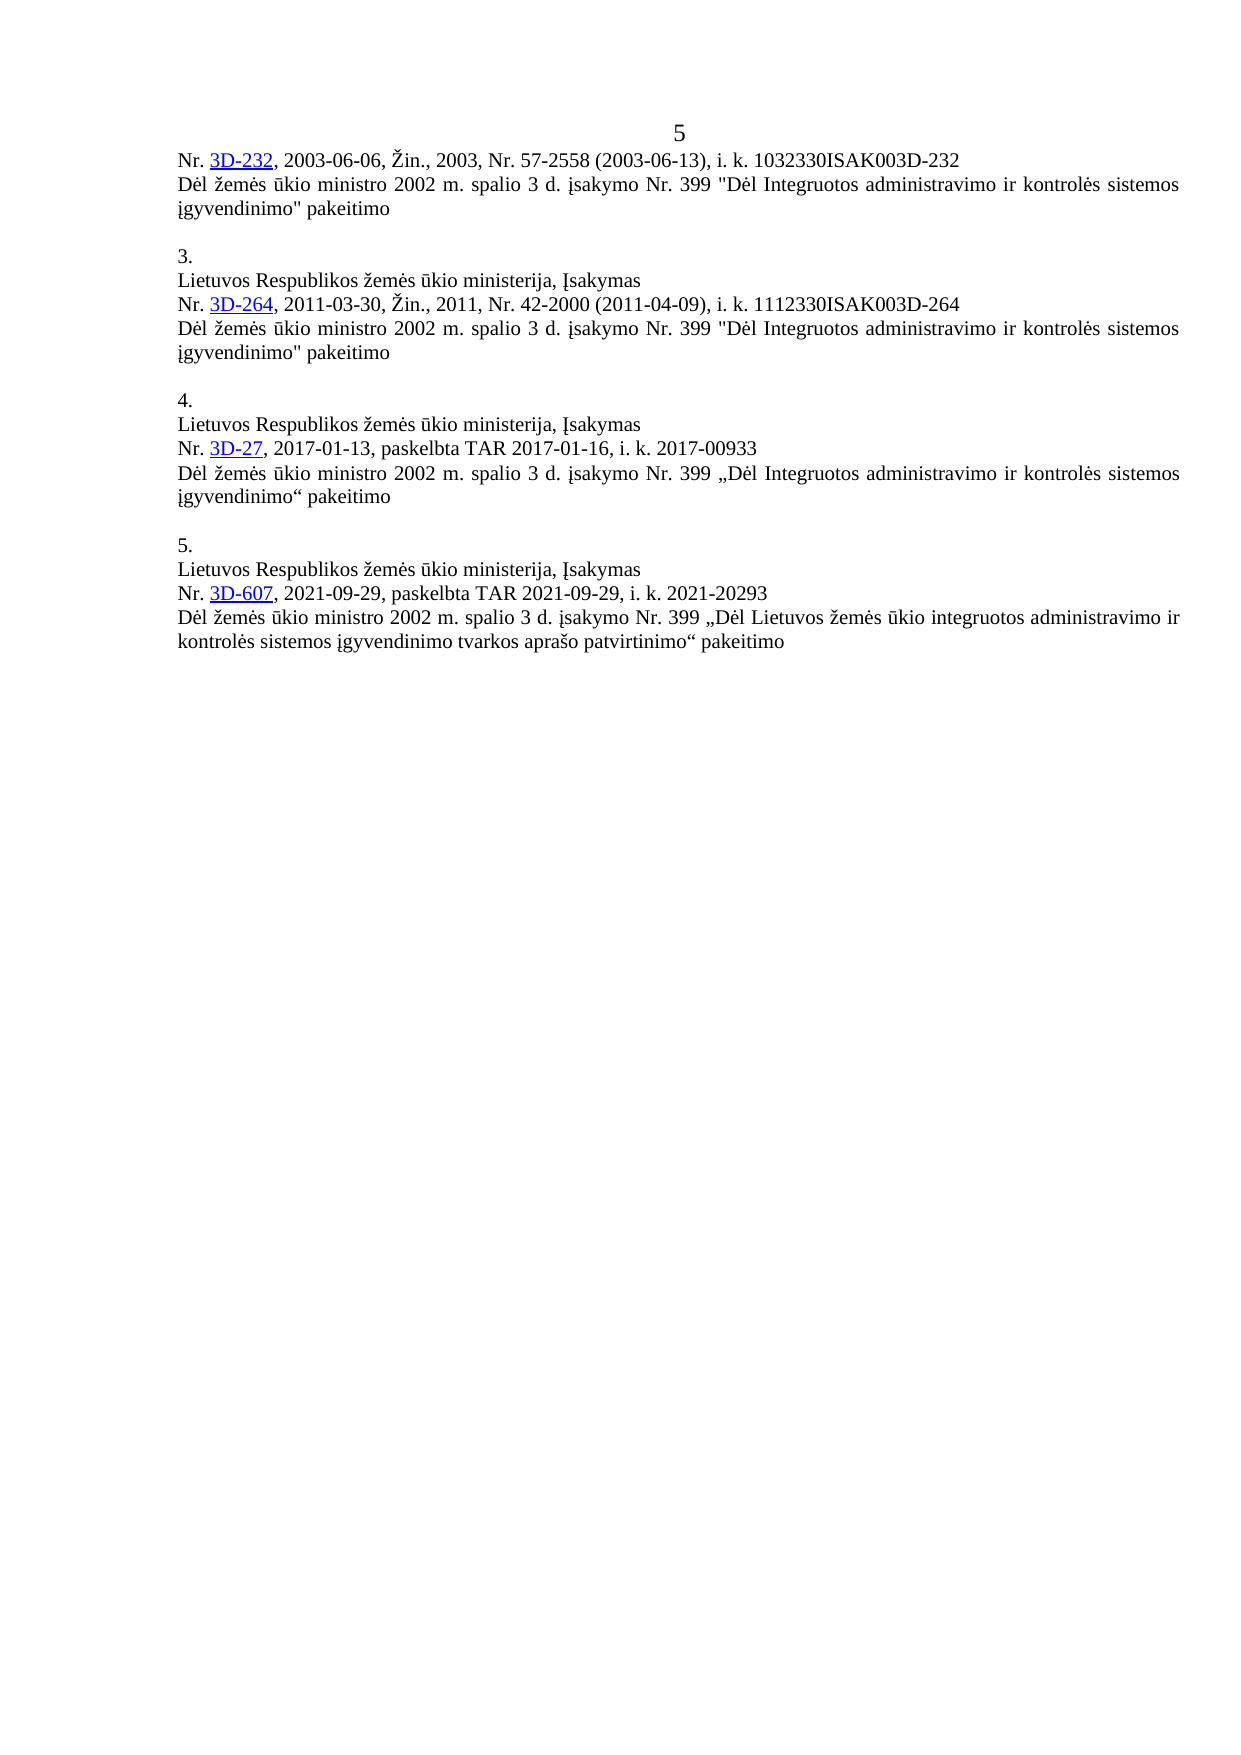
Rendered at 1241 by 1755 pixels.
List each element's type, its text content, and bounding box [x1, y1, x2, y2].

text 5. [177, 533, 1181, 557]
text Lietuvos Respublikos žemės ūkio ministerija, Įsakymas [177, 268, 1181, 292]
text Nr. 3D-27, 2017-01-13, paskelbta TAR 2017-01-16, i. k. 2017-00933 [177, 436, 1181, 460]
text Nr. 3D-607, 2021-09-29, paskelbta TAR 2021-09-29, i. k. 2021-20293 [177, 581, 1181, 605]
text Lietuvos Respublikos žemės ūkio ministerija, Įsakymas [177, 412, 1181, 436]
text Dėl žemės ūkio ministro 2002 m. spalio 3 d. įsakymo Nr. 399 „Dėl Lietuvos žemės ūkio integruotos administravimo ir kontrolės sistemos įgyvendinimo tvarkos aprašo patvirtinimo“ pakeitimo [177, 605, 1181, 653]
text Lietuvos Respublikos žemės ūkio ministerija, Įsakymas [177, 557, 1181, 581]
text Nr. 3D-232, 2003-06-06, Žin., 2003, Nr. 57-2558 (2003-06-13), i. k. 1032330ISAK003D-232 [177, 148, 1181, 172]
text 3. [177, 244, 1181, 268]
text 4. [177, 388, 1181, 412]
text Nr. 3D-264, 2011-03-30, Žin., 2011, Nr. 42-2000 (2011-04-09), i. k. 1112330ISAK003D-264 [177, 292, 1181, 316]
text Dėl žemės ūkio ministro 2002 m. spalio 3 d. įsakymo Nr. 399 „Dėl Integruotos administravimo ir kontrolės sistemos įgyvendinimo“ pakeitimo [177, 460, 1181, 508]
text Dėl žemės ūkio ministro 2002 m. spalio 3 d. įsakymo Nr. 399 "Dėl Integruotos administravimo ir kontrolės sistemos įgyvendinimo" pakeitimo [177, 316, 1181, 364]
text Dėl žemės ūkio ministro 2002 m. spalio 3 d. įsakymo Nr. 399 "Dėl Integruotos administravimo ir kontrolės sistemos įgyvendinimo" pakeitimo [177, 172, 1181, 220]
